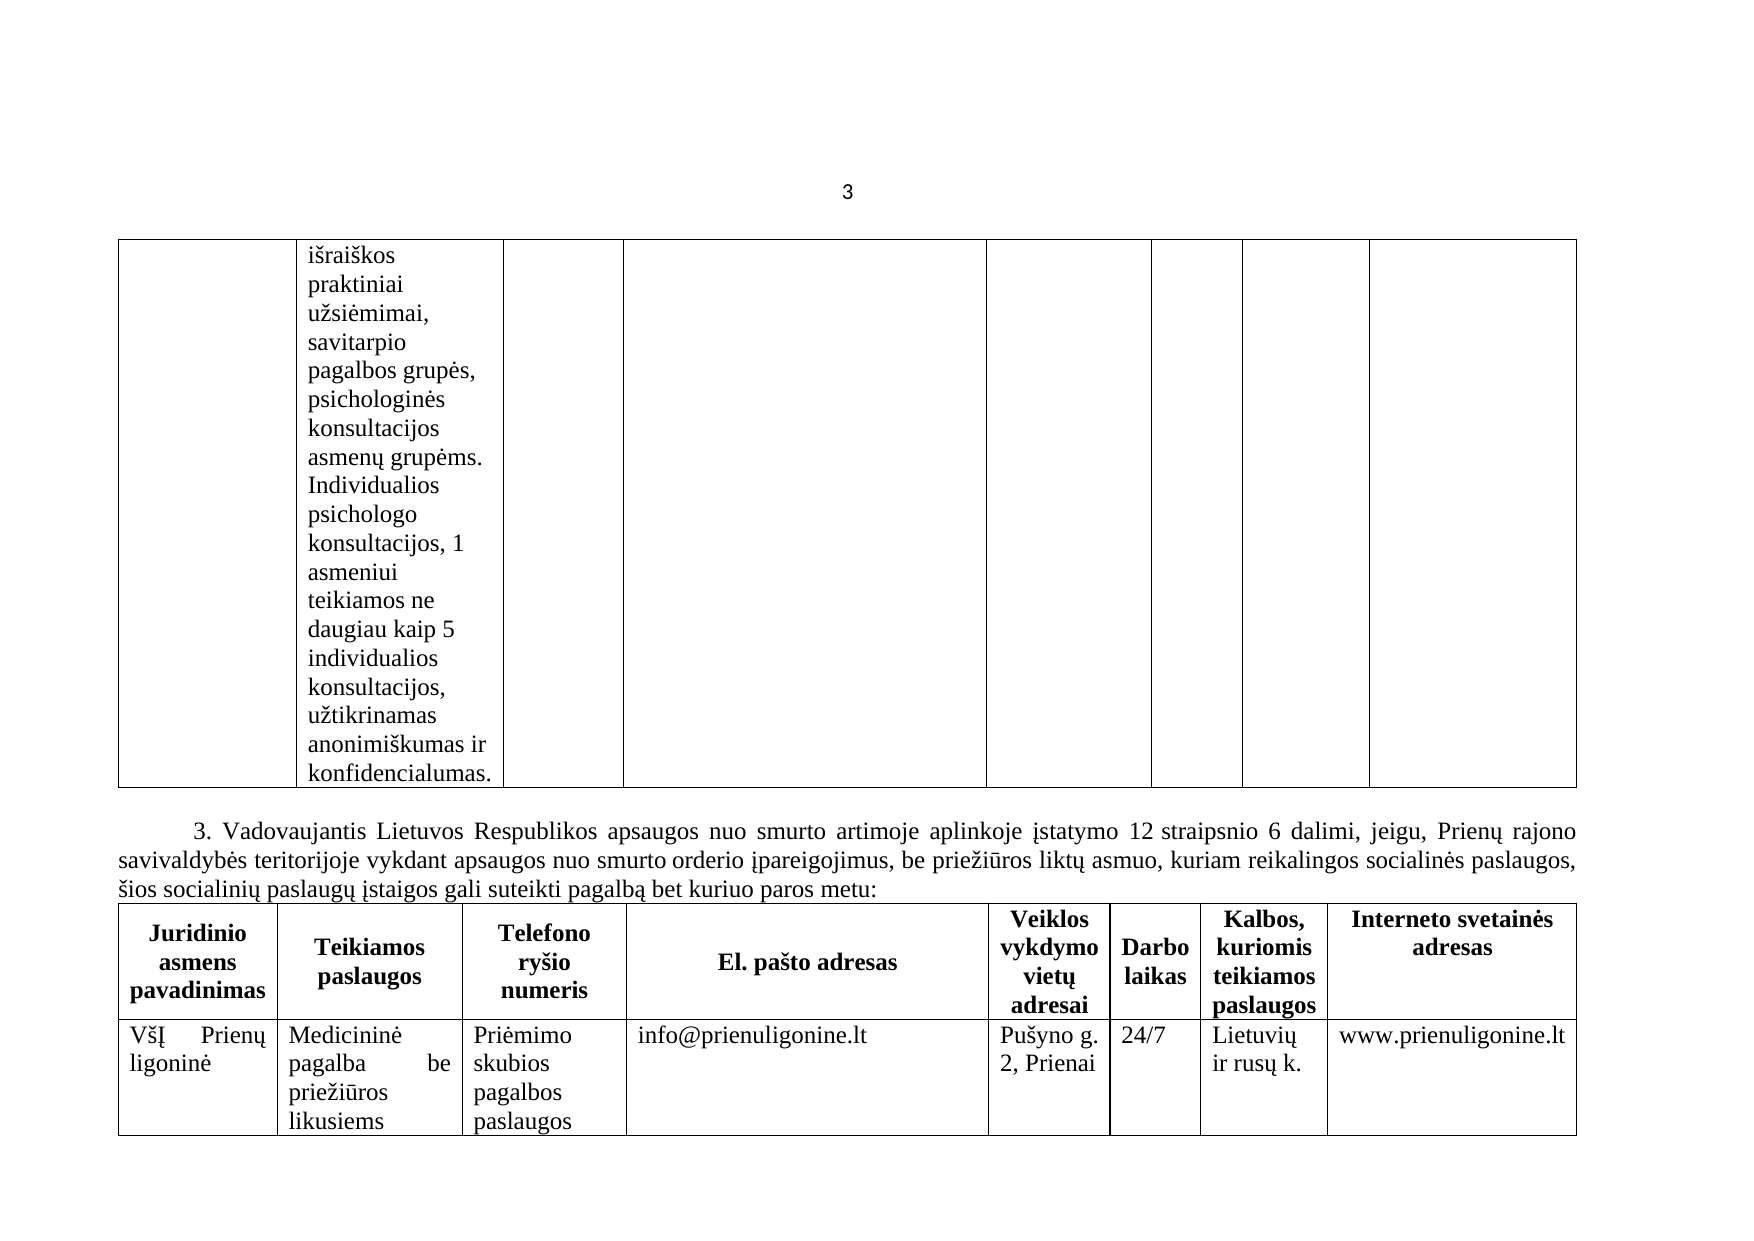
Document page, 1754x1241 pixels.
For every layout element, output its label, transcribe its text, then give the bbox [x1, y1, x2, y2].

table_cell [1152, 240, 1242, 787]
table_header Veiklos vykdymo vietų adresai [989, 904, 1109, 1019]
table_cell info@prienuligonine.lt [627, 1020, 988, 1135]
table_header Juridinio asmens pavadinimas [119, 904, 277, 1019]
table_header Darbo laikas [1111, 904, 1200, 1019]
table_header Teikiamos paslaugos [278, 904, 462, 1019]
table_header Telefono ryšio numeris [463, 904, 626, 1019]
table_cell [1370, 240, 1576, 787]
table_header Interneto svetainės adresas [1328, 904, 1576, 1019]
table_cell Priėmimo skubios pagalbos paslaugos [463, 1020, 626, 1135]
table_cell išraiškos praktiniai užsiėmimai, savitarpio pagalbos grupės, psichologinės konsultacijos asmenų grupėms. Individualios psichologo konsultacijos, 1 asmeniui teikiamos ne daugiau kaip 5 individualios konsultacijos, užtikrinamas anonimiškumas ir konfidencialumas. [297, 240, 503, 787]
table_cell [119, 240, 296, 787]
table_cell Pušyno g. 2, Prienai [989, 1020, 1109, 1135]
table_cell Medicininė pagalba be priežiūros likusiems [278, 1020, 462, 1135]
table_cell VšĮ Prienų ligoninė [119, 1020, 277, 1135]
table_cell 24/7 [1111, 1020, 1200, 1135]
table_cell [987, 240, 1151, 787]
table_header Kalbos, kuriomis teikiamos paslaugos [1201, 904, 1327, 1019]
table_cell www.prienuligonine.lt [1328, 1020, 1576, 1135]
table_cell [1243, 240, 1369, 787]
table_cell Lietuvių ir rusų k. [1201, 1020, 1327, 1135]
text 3. Vadovaujantis Lietuvos Respublikos apsaugos nuo smurto artimoje aplinkoje įstatymo 12 straipsnio 6 dalimi, jeigu, Prienų rajono savivaldybės teritorijoje vykdant apsaugos nuo smurto orderio įpareigojimus, be priežiūros liktų asmuo, kuriam reikalingos socialinės paslaugos, šios socialinių paslaugų įstaigos gali suteikti pagalbą bet kuriuo paros metu: [118, 816, 1577, 903]
table_cell [624, 240, 986, 787]
table_header El. pašto adresas [627, 904, 988, 1019]
table_cell [504, 240, 623, 787]
